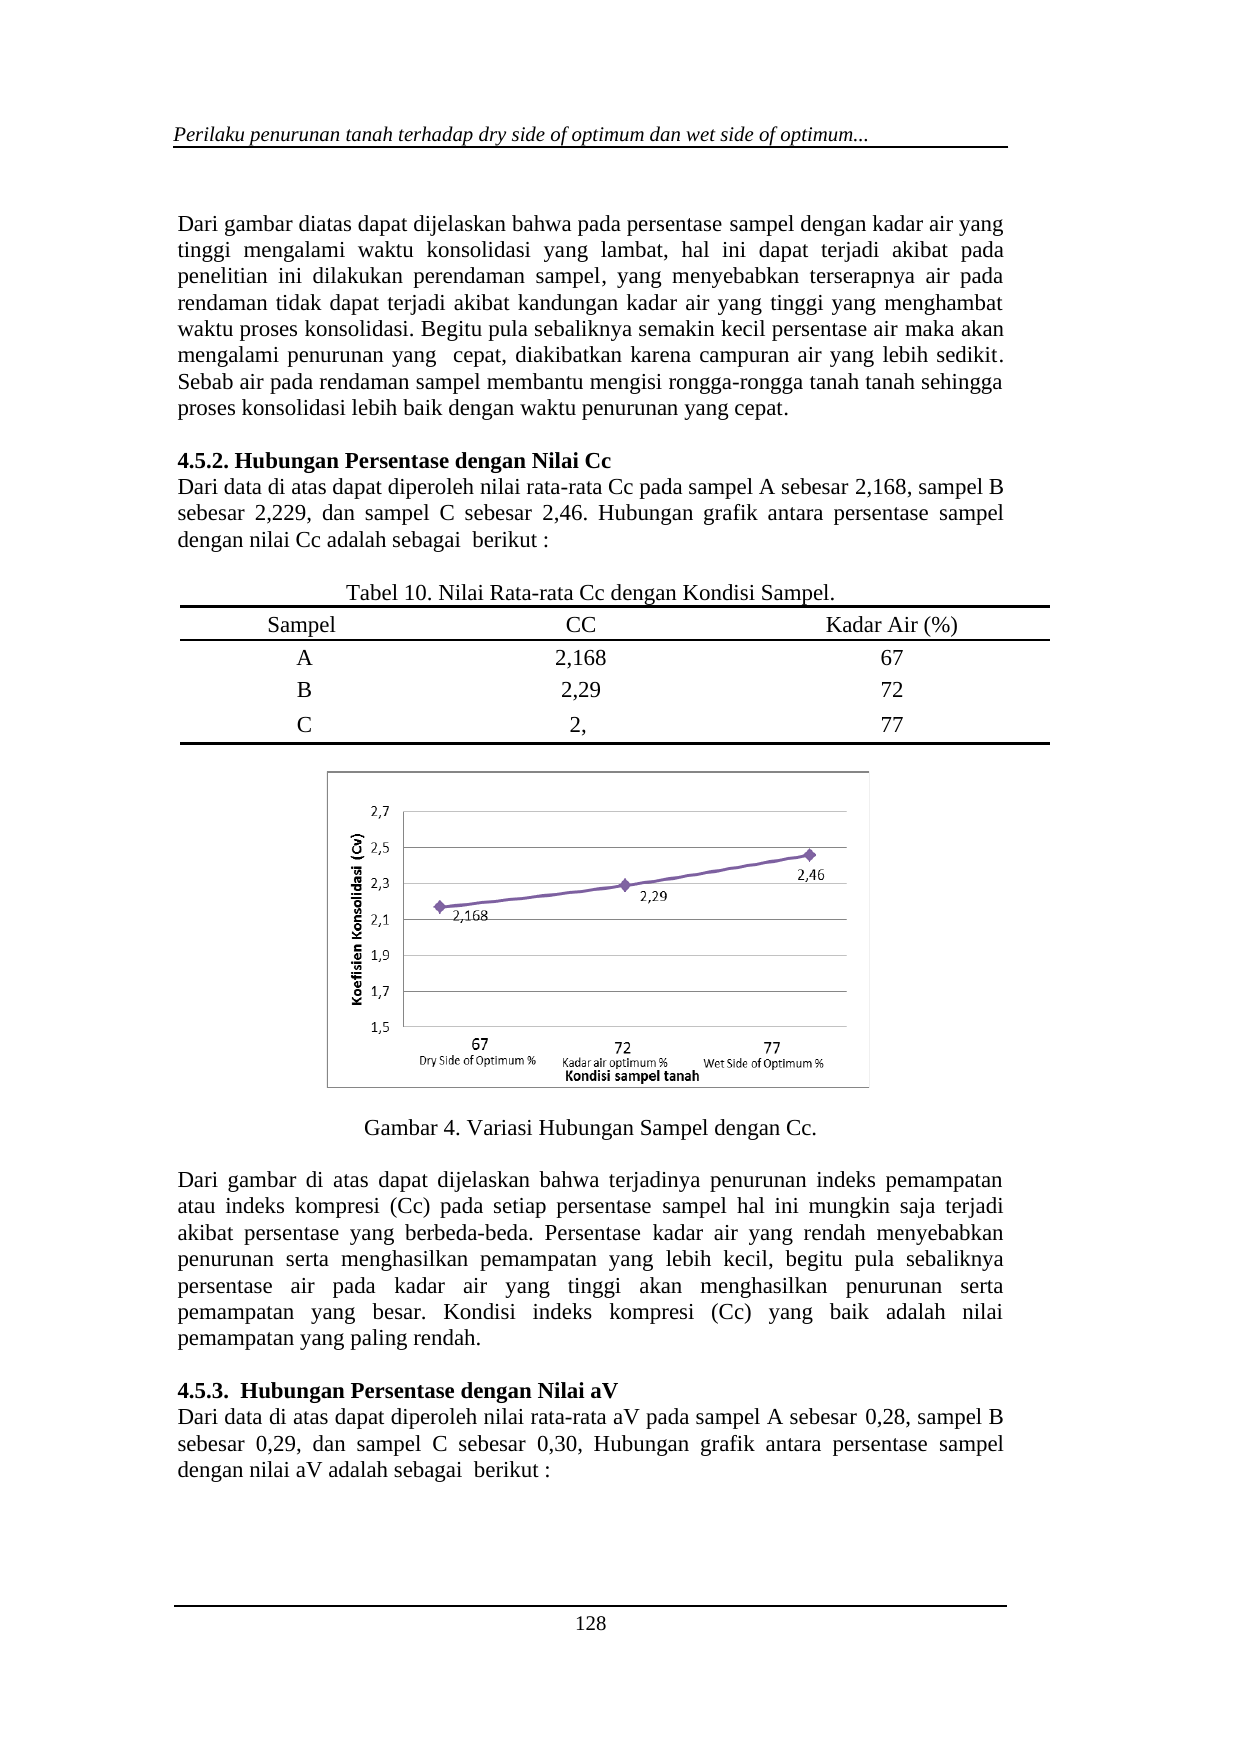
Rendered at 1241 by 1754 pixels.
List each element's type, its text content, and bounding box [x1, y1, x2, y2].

table_cell 77 [733, 708, 1050, 742]
table_cell 2,168 [429, 641, 733, 673]
table_header Sampel [180, 608, 428, 639]
table_cell 2,29 [429, 674, 733, 708]
table_cell A [180, 641, 428, 673]
table_cell 72 [733, 674, 1050, 708]
picture [326, 771, 870, 1088]
text Dari data di atas dapat diperoleh nilai rata-rata aV pada sampel A sebesar 0,28, sampel B sebesar 0,29, dan sampel C sebesar 0,30, Hubungan grafik antara persentase sampel dengan nilai aV adalah sebagai berikut : [177, 1403, 1004, 1482]
text Gambar 4. Variasi Hubungan Sampel dengan Cc. [177, 1113, 1004, 1140]
table_cell C [180, 708, 428, 742]
table_cell 67 [733, 641, 1050, 673]
text Dari gambar diatas dapat dijelaskan bahwa pada persentase sampel dengan kadar air yang tinggi mengalami waktu konsolidasi yang lambat, hal ini dapat terjadi akibat pada penelitian ini dilakukan perendaman sampel, yang menyebabkan terserapnya air pada rendaman tidak dapat terjadi akibat kandungan kadar air yang tinggi yang menghambat waktu proses konsolidasi. Begitu pula sebaliknya semakin kecil persentase air maka akan mengalami penurunan yang cepat, diakibatkan karena campuran air yang lebih sedikit. Sebab air pada rendaman sampel membantu mengisi rongga-rongga tanah tanah sehingga proses konsolidasi lebih baik dengan waktu penurunan yang cepat. [177, 209, 1004, 420]
table_header Kadar Air (%) [733, 608, 1050, 639]
table_cell B [180, 674, 428, 708]
table_header CC [429, 608, 733, 639]
text Dari data di atas dapat diperoleh nilai rata-rata Cc pada sampel A sebesar 2,168, sampel B sebesar 2,229, dan sampel C sebesar 2,46. Hubungan grafik antara persentase sampel dengan nilai Cc adalah sebagai berikut : [177, 473, 1004, 552]
list 4.5.3. Hubungan Persentase dengan Nilai aV [177, 1377, 1004, 1403]
list 4.5.2. Hubungan Persentase dengan Nilai Cc [177, 447, 1004, 473]
table_cell 2, [429, 708, 733, 742]
text Dari gambar di atas dapat dijelaskan bahwa terjadinya penurunan indeks pemampatan atau indeks kompresi (Cc) pada setiap persentase sampel hal ini mungkin saja terjadi akibat persentase yang berbeda-beda. Persentase kadar air yang rendah menyebabkan penurunan serta menghasilkan pemampatan yang lebih kecil, begitu pula sebaliknya persentase air pada kadar air yang tinggi akan menghasilkan penurunan serta pemampatan yang besar. Kondisi indeks kompresi (Cc) yang baik adalah nilai pemampatan yang paling rendah. [177, 1166, 1004, 1351]
text Tabel 10. Nilai Rata-rata Cc dengan Kondisi Sampel. [177, 578, 1004, 605]
